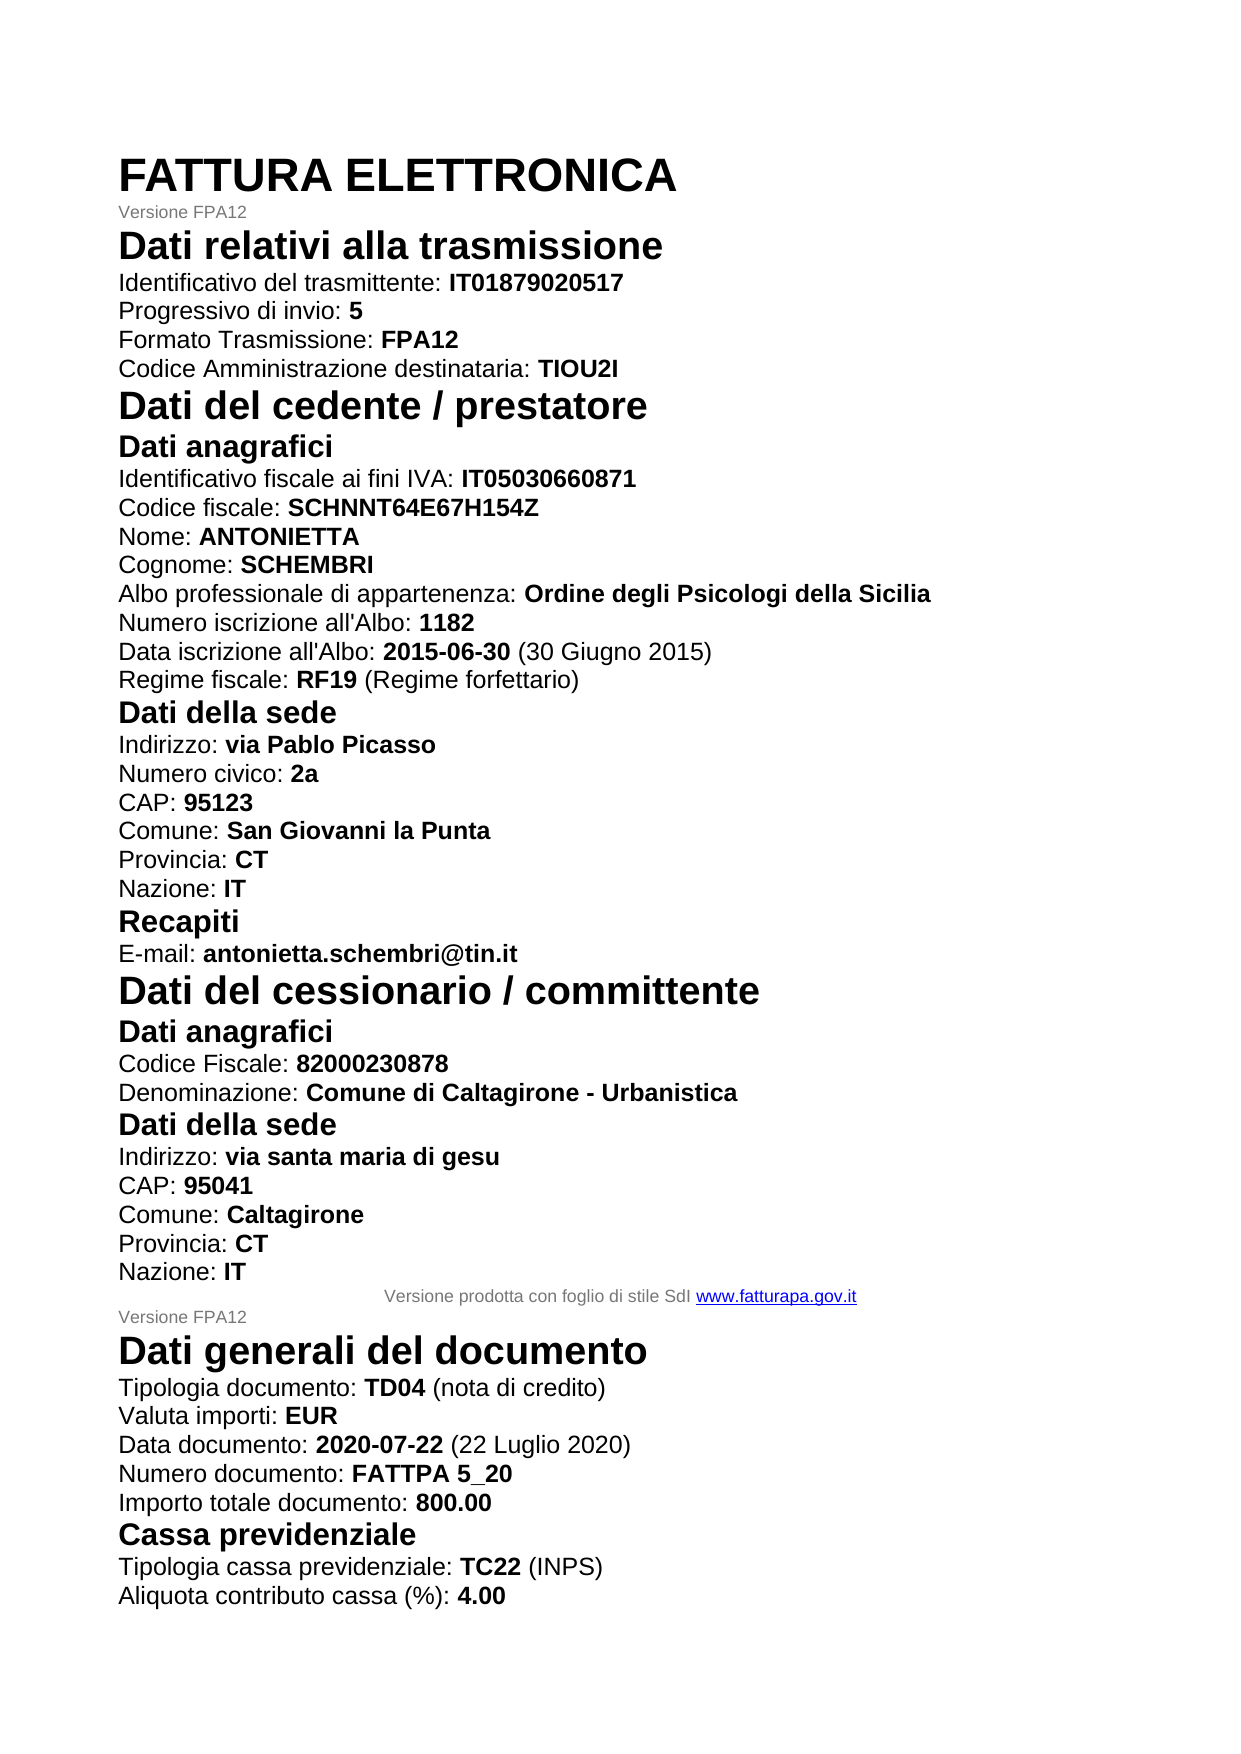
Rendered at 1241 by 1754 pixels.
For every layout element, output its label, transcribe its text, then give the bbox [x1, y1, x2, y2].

text Nazione: IT [118, 1257, 1122, 1286]
text Importo totale documento: 800.00 [118, 1487, 1122, 1516]
text Versione FPA12 [118, 1306, 1122, 1327]
text Data documento: 2020-07-22 (22 Luglio 2020) [118, 1430, 1122, 1459]
text Provincia: CT [118, 1228, 1122, 1257]
text Nazione: IT [118, 874, 1122, 903]
text Denominazione: Comune di Caltagirone - Urbanistica [118, 1078, 1122, 1106]
text Regime fiscale: RF19 (Regime forfettario) [118, 665, 1122, 694]
text CAP: 95041 [118, 1171, 1122, 1200]
text Numero civico: 2a [118, 759, 1122, 788]
text Numero documento: FATTPA 5_20 [118, 1459, 1122, 1487]
text Codice Fiscale: 82000230878 [118, 1049, 1122, 1078]
text Recapiti [118, 903, 1122, 938]
text Versione FPA12 [118, 202, 1122, 222]
text Indirizzo: via santa maria di gesu [118, 1142, 1122, 1171]
text Progressivo di invio: 5 [118, 296, 1122, 325]
text Codice fiscale: SCHNNT64E67H154Z [118, 493, 1122, 522]
text Albo professionale di appartenenza: Ordine degli Psicologi della Sicilia [118, 579, 1122, 608]
text Cognome: SCHEMBRI [118, 550, 1122, 579]
text Dati anagrafici [118, 428, 1122, 464]
text Identificativo fiscale ai fini IVA: IT05030660871 [118, 464, 1122, 493]
text Formato Trasmissione: FPA12 [118, 325, 1122, 354]
text CAP: 95123 [118, 788, 1122, 816]
text Indirizzo: via Pablo Picasso [118, 730, 1122, 759]
text E-mail: antonietta.schembri@tin.it [118, 938, 1122, 967]
text Dati della sede [118, 1106, 1122, 1142]
text Identificativo del trasmittente: IT01879020517 [118, 268, 1122, 296]
text Provincia: CT [118, 845, 1122, 874]
text Data iscrizione all'Albo: 2015-06-30 (30 Giugno 2015) [118, 637, 1122, 665]
text Tipologia documento: TD04 (nota di credito) [118, 1372, 1122, 1401]
text FATTURA ELETTRONICA [118, 148, 1122, 202]
text Numero iscrizione all'Albo: 1182 [118, 608, 1122, 637]
text Tipologia cassa previdenziale: TC22 (INPS) [118, 1552, 1122, 1581]
text Codice Amministrazione destinataria: TIOU2I [118, 354, 1122, 383]
text Dati della sede [118, 694, 1122, 730]
text Valuta importi: EUR [118, 1401, 1122, 1430]
text Dati generali del documento [118, 1327, 1122, 1372]
text Dati del cedente / prestatore [118, 383, 1122, 428]
text Comune: San Giovanni la Punta [118, 816, 1122, 845]
text Nome: ANTONIETTA [118, 522, 1122, 550]
text Aliquota contributo cassa (%): 4.00 [118, 1581, 1122, 1610]
text Versione prodotta con foglio di stile SdI www.fatturapa.gov.it [118, 1286, 1122, 1306]
text Dati del cessionario / committente [118, 967, 1122, 1013]
text Dati relativi alla trasmissione [118, 222, 1122, 268]
text Cassa previdenziale [118, 1516, 1122, 1552]
text Dati anagrafici [118, 1013, 1122, 1049]
text Comune: Caltagirone [118, 1200, 1122, 1228]
